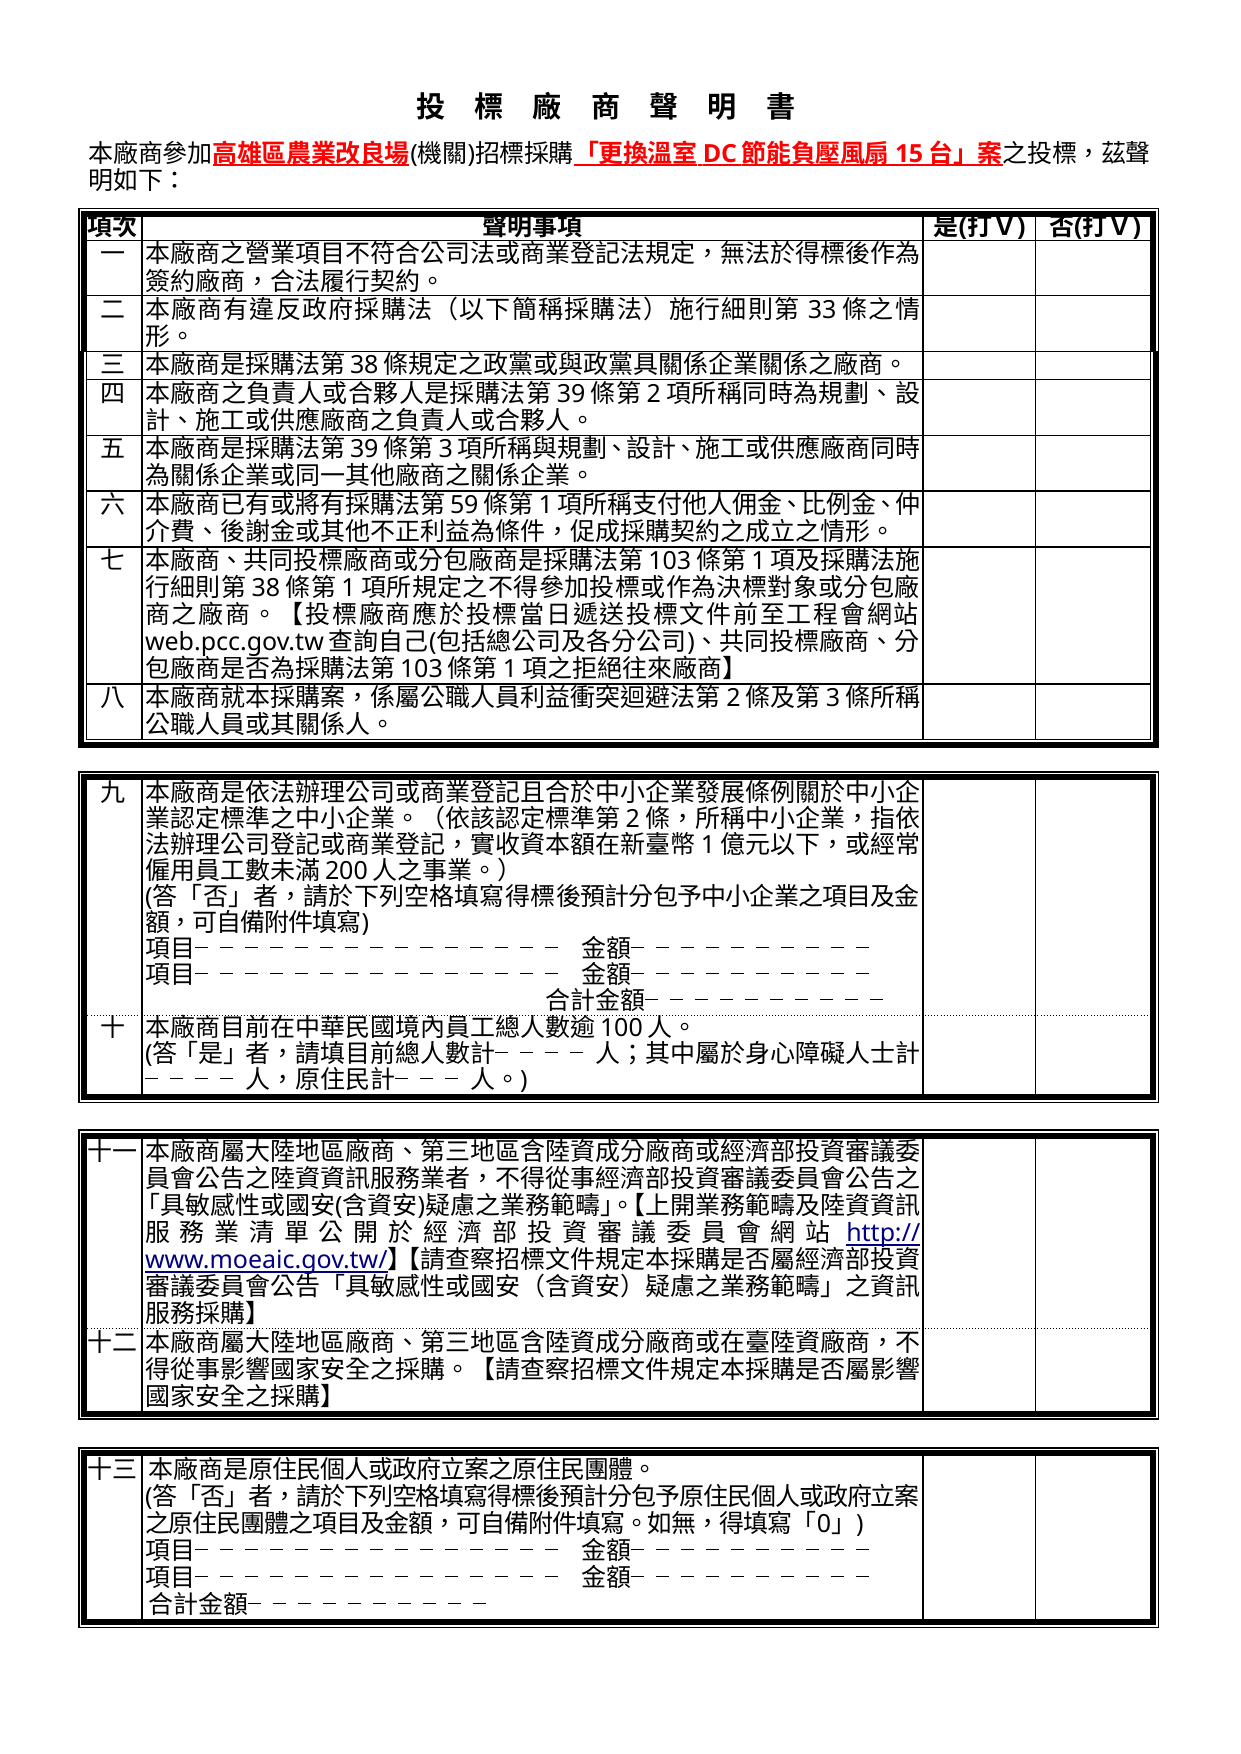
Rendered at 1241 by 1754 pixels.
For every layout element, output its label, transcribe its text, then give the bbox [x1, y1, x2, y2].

table_cell [1036, 1328, 1150, 1411]
table_cell [1036, 296, 1150, 351]
table_cell [924, 1015, 1035, 1094]
table_cell [1036, 436, 1150, 490]
table_cell [924, 685, 1035, 739]
table_cell 本廠商屬大陸地區廠商、第三地區含陸資成分廠商或在臺陸資廠商，不得從事影響國家安全之採購。【請查察招標文件規定本採購是否屬影響國家安全之採購】 [143, 1328, 922, 1411]
table_cell [924, 492, 1035, 546]
table_cell 本廠商有違反政府採購法（以下簡稱採購法）施行細則第33條之情形。 [143, 296, 922, 351]
table_cell 七 [87, 548, 141, 683]
table_header 九 [87, 780, 141, 1015]
table_header 項次 [87, 217, 141, 240]
text 本廠商參加高雄區農業改良場(機關)招標採購「更換溫室DC節能負壓風扇15台」案之投標，茲聲明如下： [89, 141, 1152, 195]
table_cell [1036, 380, 1150, 434]
table_cell [1036, 352, 1150, 379]
table_header [1036, 1456, 1150, 1619]
table_cell [924, 352, 1035, 379]
table_header [1036, 1139, 1150, 1328]
table_cell [924, 436, 1035, 490]
text 投 標 廠 商 聲 明 書 [89, 89, 1152, 124]
table_cell [1036, 241, 1150, 295]
table_header [924, 780, 1035, 1015]
table_cell 本廠商就本採購案，係屬公職人員利益衝突迴避法第2條及第3條所稱公職人員或其關係人。 [143, 685, 922, 739]
table_cell [924, 1328, 1035, 1411]
table_cell [1036, 548, 1150, 683]
table_cell 本廠商是採購法第39條第3項所稱與規劃、設計、施工或供應廠商同時為關係企業或同一其他廠商之關係企業。 [143, 436, 922, 490]
table_header 本廠商是依法辦理公司或商業登記且合於中小企業發展條例關於中小企業認定標準之中小企業。（依該認定標準第2條，所稱中小企業，指依法辦理公司登記或商業登記，實收資本額在新臺幣1億元以下，或經常僱用員工數未滿200人之事業。） (答「否」者，請於下列空格填寫得標後預計分包予中小企業之項目及金額，可自備附件填寫) 項目╴╴╴╴╴╴╴╴╴╴╴╴╴╴╴ 金額╴╴╴╴╴╴╴╴╴╴ 項目╴╴╴╴╴╴╴╴╴╴╴╴╴╴╴ 金額╴╴╴╴╴╴╴╴╴╴ 合計金額╴╴╴╴╴╴╴╴╴╴ [143, 780, 922, 1015]
table_header 否(打Ｖ) [1036, 217, 1150, 240]
table_header [924, 1139, 1035, 1328]
table_cell 二 [87, 296, 141, 351]
table_cell [1036, 1015, 1150, 1094]
table_cell [1036, 492, 1150, 546]
table_cell 本廠商之營業項目不符合公司法或商業登記法規定，無法於得標後作為簽約廠商，合法履行契約。 [143, 241, 922, 295]
table_cell 本廠商之負責人或合夥人是採購法第39條第2項所稱同時為規劃、設計、施工或供應廠商之負責人或合夥人。 [143, 380, 922, 434]
table_cell 十 [87, 1015, 141, 1094]
table_header 十三 [87, 1456, 141, 1619]
table_header 是(打Ｖ) [924, 217, 1035, 240]
table_cell [924, 548, 1035, 683]
table_header 十一 [87, 1139, 141, 1328]
table_cell 本廠商、共同投標廠商或分包廠商是採購法第103條第1項及採購法施行細則第38條第1項所規定之不得參加投標或作為決標對象或分包廠商之廠商。【投標廠商應於投標當日遞送投標文件前至工程會網站web.pcc.gov.tw查詢自己(包括總公司及各分公司)、共同投標廠商、分包廠商是否為採購法第103條第1項之拒絕往來廠商】 [143, 548, 922, 683]
table_cell 三 [87, 352, 141, 379]
table_cell 五 [87, 436, 141, 490]
table_cell 十二 [87, 1328, 141, 1411]
table_cell 四 [87, 380, 141, 434]
table_cell 一 [87, 241, 141, 295]
table_cell 本廠商是採購法第38條規定之政黨或與政黨具關係企業關係之廠商。 [143, 352, 922, 379]
table_cell [924, 241, 1035, 295]
table_cell [924, 296, 1035, 351]
table_cell [924, 380, 1035, 434]
table_cell 六 [87, 492, 141, 546]
table_header 聲明事項 [143, 217, 922, 240]
table_cell 本廠商目前在中華民國境內員工總人數逾100人。 (答「是」者，請填目前總人數計╴╴╴╴人；其中屬於身心障礙人士計╴╴╴╴人，原住民計╴╴╴人。) [143, 1015, 922, 1094]
table_header [1036, 780, 1150, 1015]
table_header 本廠商是原住民個人或政府立案之原住民團體。 (答「否」者，請於下列空格填寫得標後預計分包予原住民個人或政府立案之原住民團體之項目及金額，可自備附件填寫。如無，得填寫「0」) 項目╴╴╴╴╴╴╴╴╴╴╴╴╴╴╴ 金額╴╴╴╴╴╴╴╴╴╴ 項目╴╴╴╴╴╴╴╴╴╴╴╴╴╴╴ 金額╴╴╴╴╴╴╴╴╴╴ 合計金額╴╴╴╴╴╴╴╴╴╴ [143, 1456, 922, 1619]
table_cell 本廠商已有或將有採購法第59條第1項所稱支付他人佣金、比例金、仲介費、後謝金或其他不正利益為條件，促成採購契約之成立之情形。 [143, 492, 922, 546]
table_cell 八 [87, 685, 141, 739]
table_cell [1036, 685, 1150, 739]
table_header 本廠商屬大陸地區廠商、第三地區含陸資成分廠商或經濟部投資審議委員會公告之陸資資訊服務業者，不得從事經濟部投資審議委員會公告之「具敏感性或國安(含資安)疑慮之業務範疇」。【上開業務範疇及陸資資訊服務業清單公開於經濟部投資審議委員會網站http://www.moeaic.gov.tw/】【請查察招標文件規定本採購是否屬經濟部投資審議委員會公告「具敏感性或國安（含資安）疑慮之業務範疇」之資訊服務採購】 [143, 1139, 922, 1328]
table_header [924, 1456, 1035, 1619]
